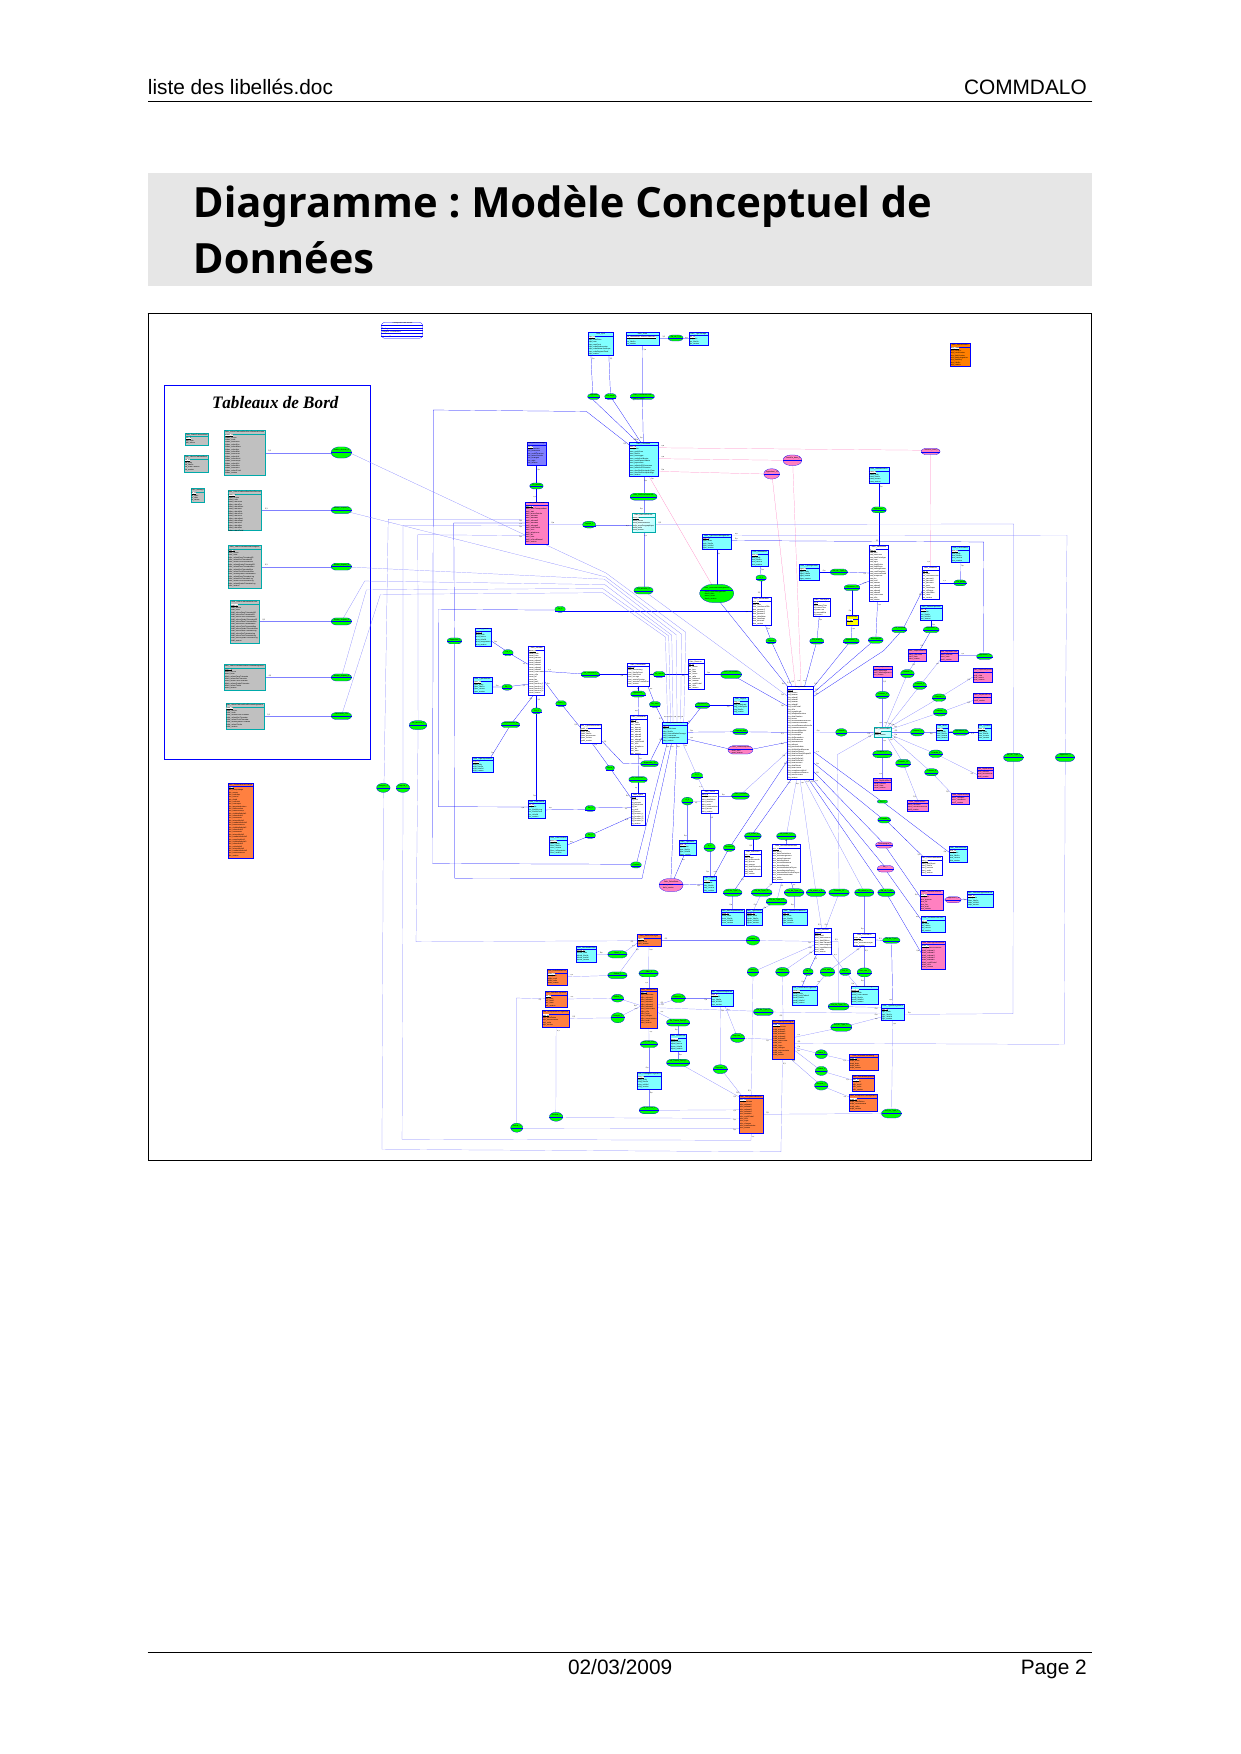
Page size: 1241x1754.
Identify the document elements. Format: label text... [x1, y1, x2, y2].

text 02 [342, 453, 682, 783]
subtitle Diagramme : Modèle Conceptuel de Données [148, 173, 1092, 286]
text 02 [832, 941, 862, 1002]
